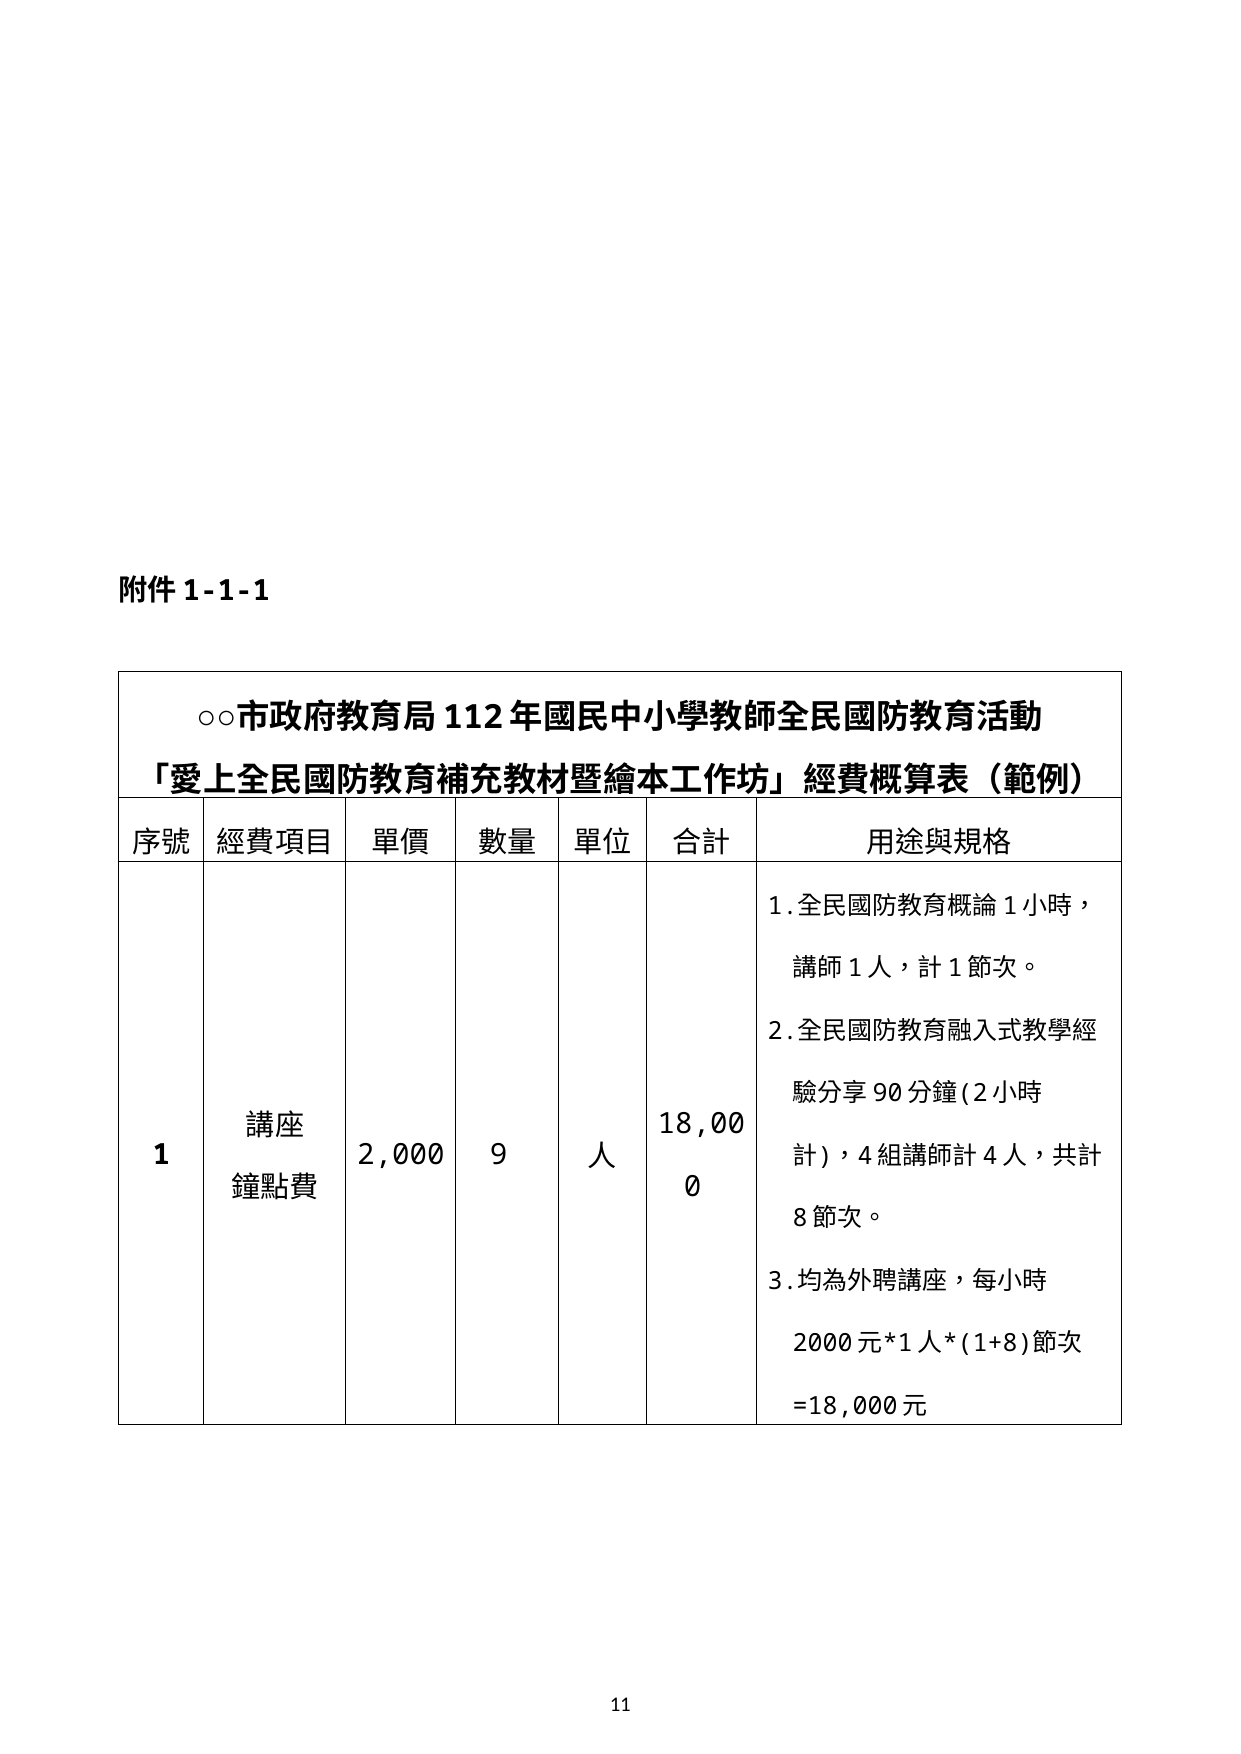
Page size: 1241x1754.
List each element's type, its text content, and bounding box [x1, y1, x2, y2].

table_header ○○市政府教育局112年國民中小學教師全民國防教育活動 「愛上全民國防教育補充教材暨繪本工作坊」經費概算表（範例） [119, 672, 1121, 797]
table_cell 用途與規格 [757, 798, 1121, 861]
table_cell 數量 [456, 798, 558, 861]
table_cell 1.全民國防教育概論1小時，講師1人，計1節次。 2.全民國防教育融入式教學經驗分享90分鐘(2小時計)，4組講師計4人，共計8節次。 3.均為外聘講座，每小時 2000元*1人*(1+8)節次=18,000元 [757, 862, 1121, 1424]
table_cell 合計 [647, 798, 756, 861]
text 附件1-1-1 [118, 546, 1122, 609]
table_cell 人 [559, 862, 646, 1424]
table_cell 18,000 [647, 862, 756, 1424]
table_cell 經費項目 [204, 798, 345, 861]
table_cell 講座 鐘點費 [204, 862, 345, 1424]
table_cell 2,000 [346, 862, 455, 1424]
table_cell 單位 [559, 798, 646, 861]
table_cell 單價 [346, 798, 455, 861]
table_cell 序號 [119, 798, 203, 861]
table_cell 1 [119, 862, 203, 1424]
table_cell 9 [456, 862, 558, 1424]
